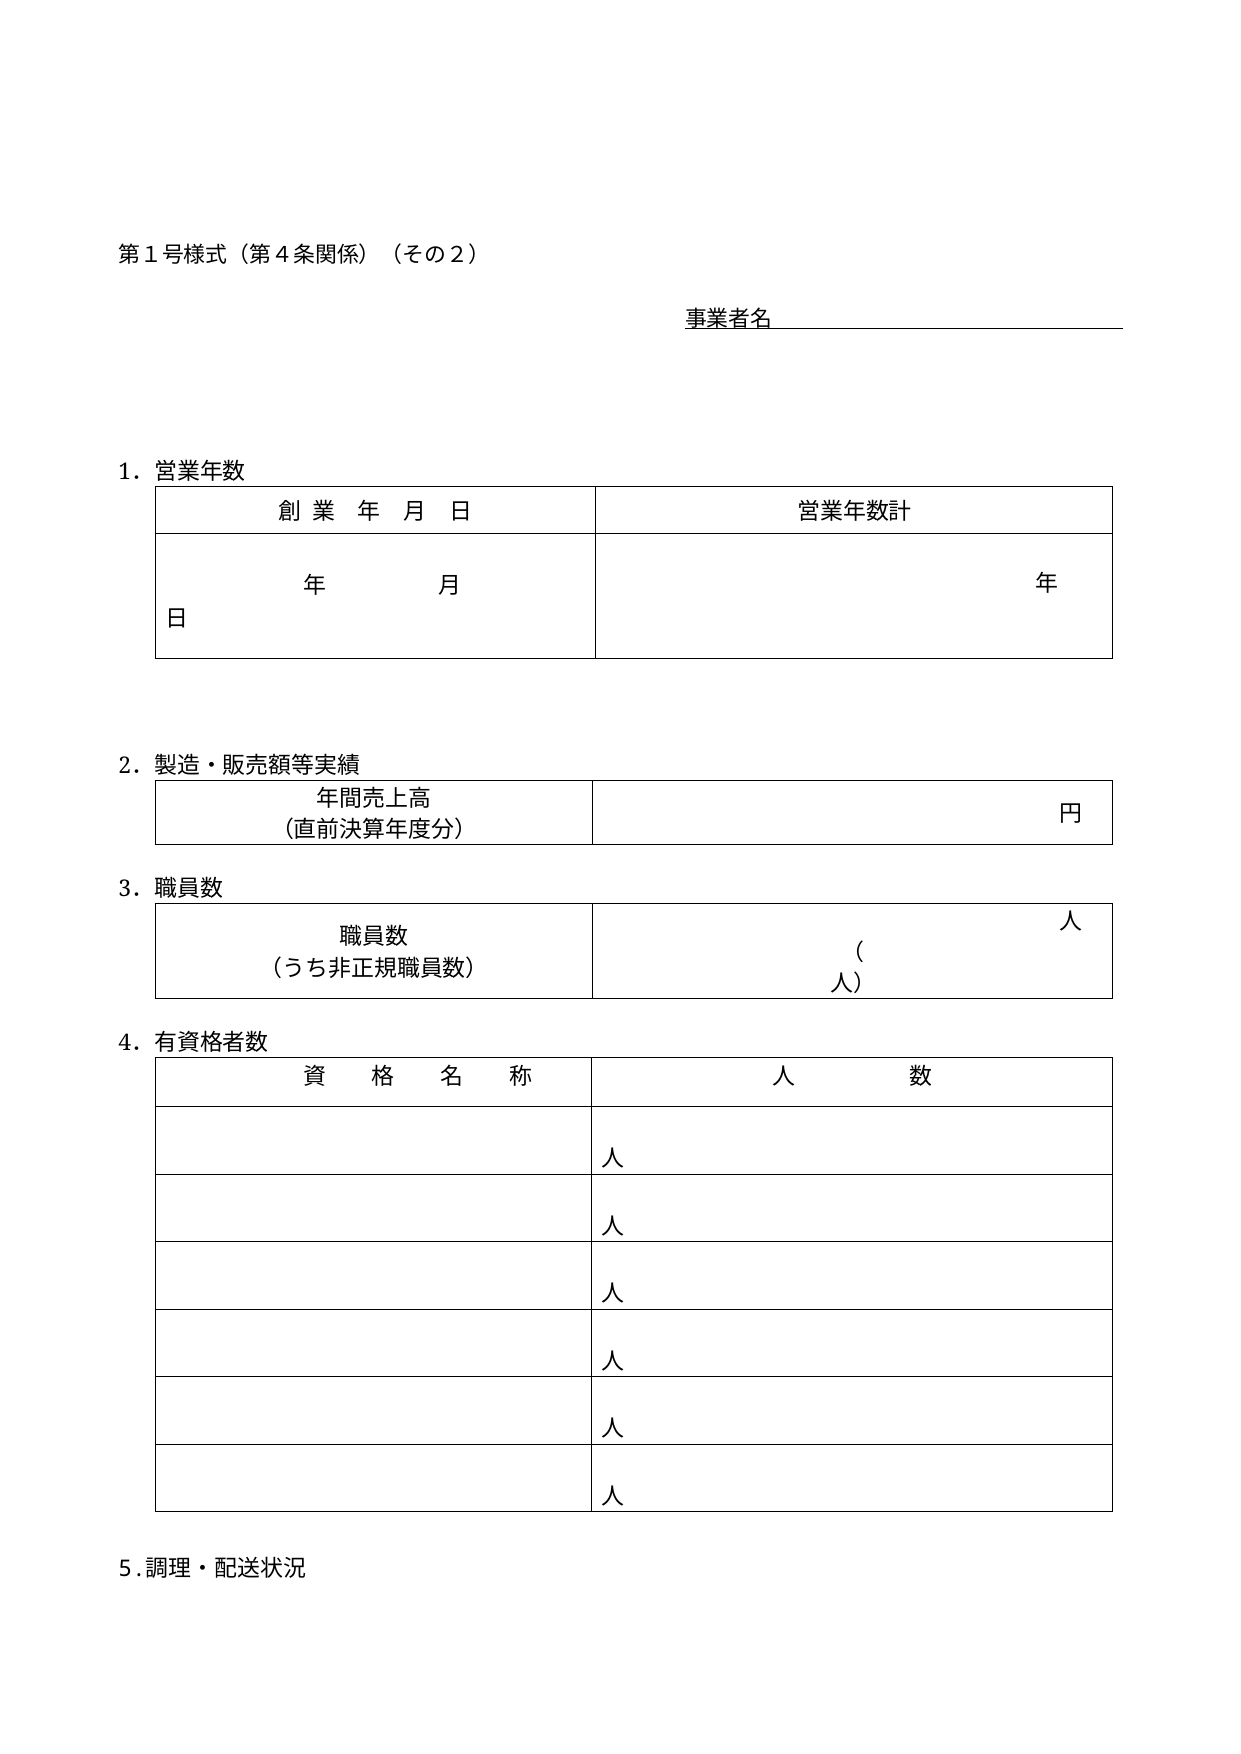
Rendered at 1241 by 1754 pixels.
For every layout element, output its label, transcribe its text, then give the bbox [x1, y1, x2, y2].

text 4．有資格者数 [118, 1024, 1122, 1057]
table_cell [156, 1310, 591, 1376]
table_cell [156, 1242, 591, 1308]
table_header 人 （ 人） [593, 904, 1112, 998]
table_header 職員数 （うち非正規職員数） [156, 904, 592, 998]
table_cell [156, 1107, 591, 1173]
table_cell 人 [592, 1377, 1112, 1443]
table_header 年間売上高 （直前決算年度分） [156, 781, 592, 844]
table_cell 人 [592, 1310, 1112, 1376]
table_cell [156, 1377, 591, 1443]
table_cell 人 [592, 1175, 1112, 1241]
table_header 人 数 [592, 1058, 1112, 1106]
table_header 資 格 名 称 [156, 1058, 591, 1106]
table_header 創 業 年 月 日 [156, 487, 595, 532]
table_cell 年 月 日 [156, 534, 595, 658]
table_cell [156, 1175, 591, 1241]
table_cell 人 [592, 1242, 1112, 1308]
text 2．製造・販売額等実績 [118, 747, 1122, 780]
table_header 円 [593, 781, 1112, 844]
table_cell [156, 1445, 591, 1511]
text 3．職員数 [118, 870, 1122, 903]
text 1．営業年数 [118, 453, 1122, 486]
text 事業者名 [118, 301, 1122, 332]
table_cell 年 [596, 534, 1112, 658]
table_cell 人 [592, 1445, 1112, 1511]
text 5.調理・配送状況 [118, 1549, 1122, 1583]
table_header 営業年数計 [596, 487, 1112, 532]
table_cell 人 [592, 1107, 1112, 1173]
text 第１号様式（第４条関係）（その２） [118, 237, 1122, 269]
